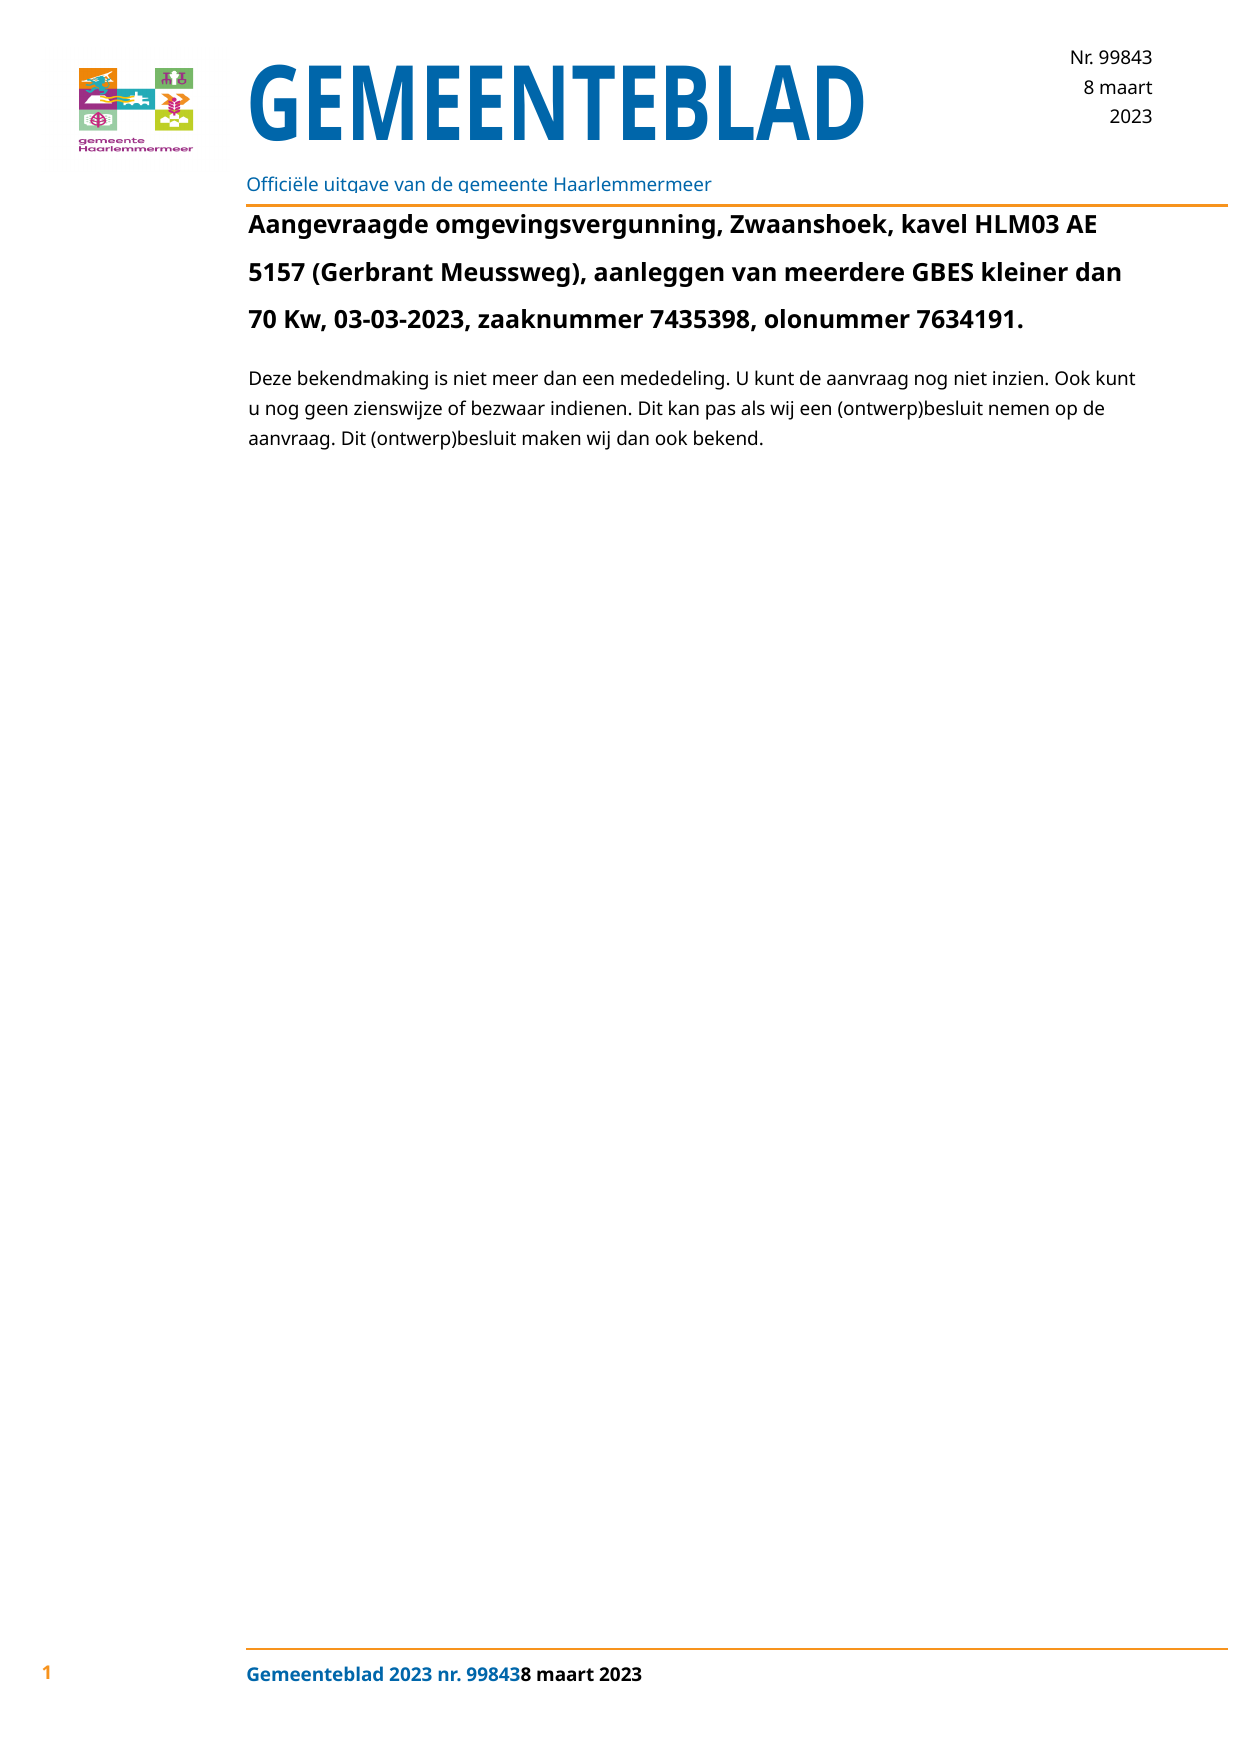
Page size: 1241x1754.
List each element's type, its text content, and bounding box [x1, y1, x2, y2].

text Aangevraagde omgevingsvergunning, Zwaanshoek, kavel HLM03 AE 5157 (Gerbrant Meussweg), aanleggen van meerdere GBES kleiner dan 70 Kw, 03-03-2023, zaaknummer 7435398, olonummer 7634191. [248, 207, 1152, 336]
text Deze bekendmaking is niet meer dan een mededeling. U kunt de aanvraag nog niet inzien. Ook kunt u nog geen zienswijze of bezwaar indienen. Dit kan pas als wij een (ontwerp)besluit nemen op de aanvraag. Dit (ontwerp)besluit maken wij dan ook bekend. [248, 366, 1152, 450]
picture [41, 47, 231, 172]
